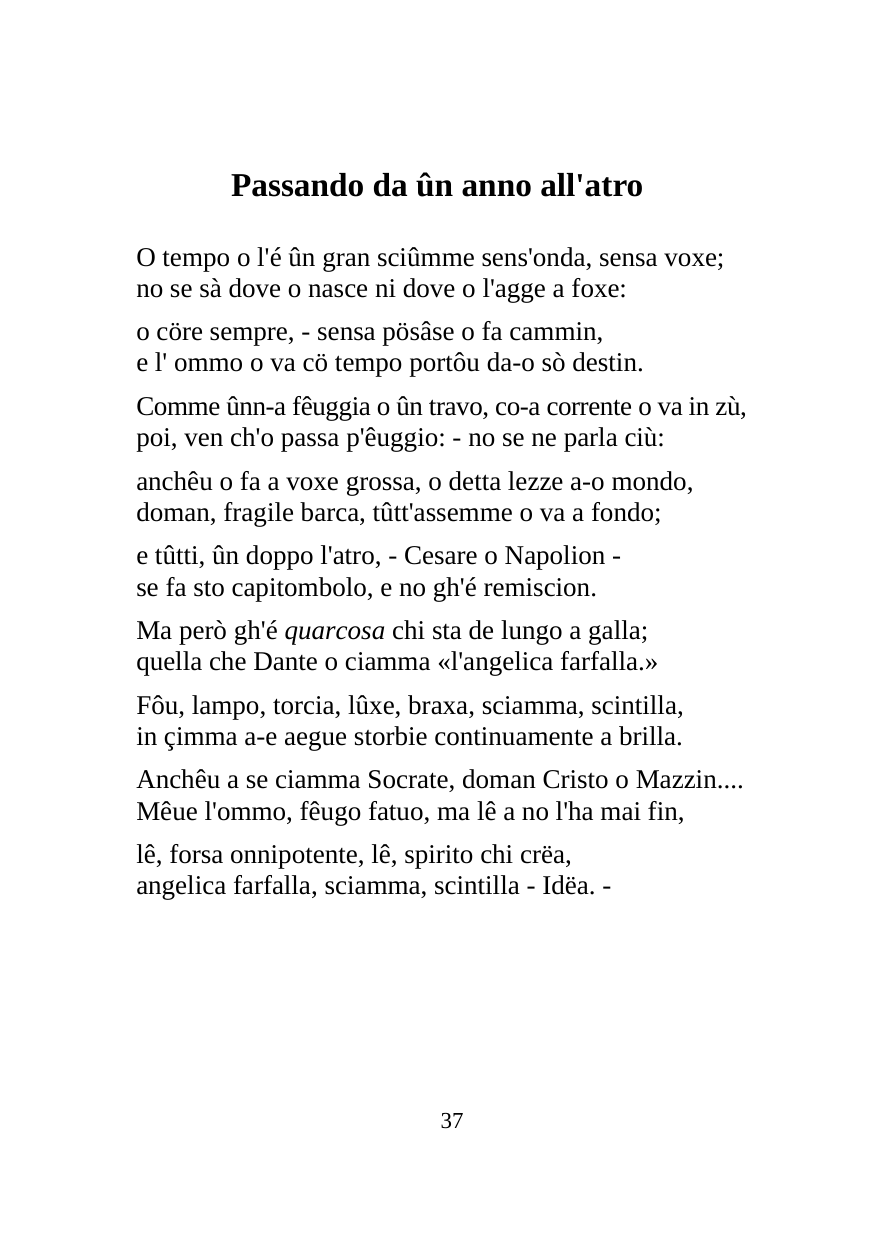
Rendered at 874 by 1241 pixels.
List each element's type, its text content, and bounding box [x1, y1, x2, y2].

text Ma però gh'é quarcosa chi sta de lungo a galla; quella che Dante o ciamma «l'angelica farfalla.» [136, 614, 768, 676]
text lê, forsa onnipotente, lê, spirito chi crëa, angelica farfalla, sciamma, scintilla - Idëa. - [136, 838, 768, 901]
text e tûtti, ûn doppo l'atro, - Cesare o Napolion - se fa sto capitombolo, e no gh'é remiscion. [136, 539, 768, 602]
text anchêu o fa a voxe grossa, o detta lezze a-o mondo, doman, fragile barca, tûtt'assemme o va a fondo; [136, 465, 768, 527]
text O tempo o l'é ûn gran sciûmme sens'onda, sensa voxe; no se sà dove o nasce ni dove o l'agge a foxe: [136, 241, 768, 303]
subtitle Passando da ûn anno all'atro [106, 165, 768, 203]
text Comme ûnn-a fêuggia o ûn travo, co-a corrente o va in zù, poi, ven ch'o passa p'êuggio: - no se ne parla ciù: [136, 390, 768, 452]
text Anchêu a se ciamma Socrate, doman Cristo o Mazzin.... Mêue l'ommo, fêugo fatuo, ma lê a no l'ha mai fin, [136, 763, 768, 826]
text Fôu, lampo, torcia, lûxe, braxa, sciamma, scintilla, in çimma a-e aegue storbie continuamente a brilla. [136, 689, 768, 751]
text o cöre sempre, - sensa pösâse o fa cammin, e l' ommo o va cö tempo portôu da-o sò destin. [136, 315, 768, 378]
